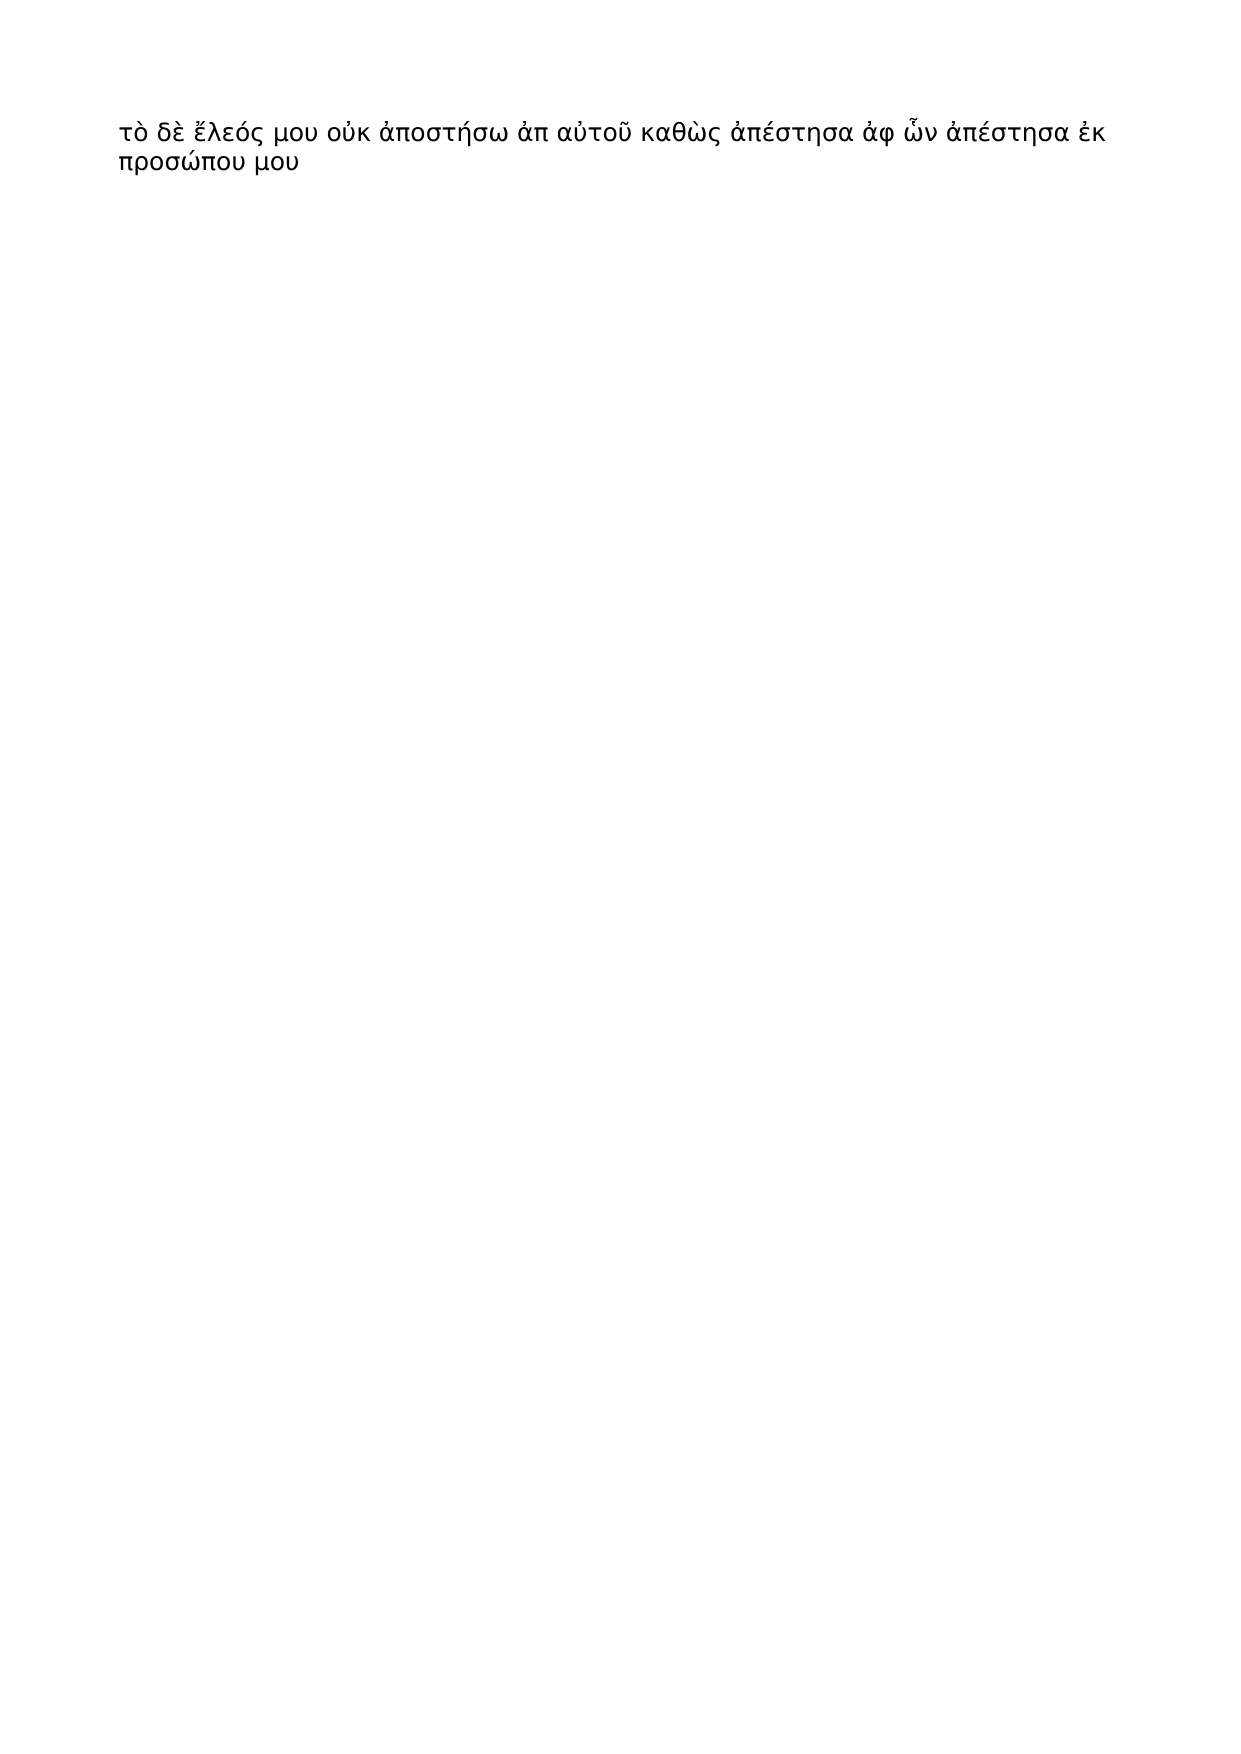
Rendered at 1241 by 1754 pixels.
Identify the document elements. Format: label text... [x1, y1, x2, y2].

text τὸ δὲ ἔλεός μου οὐκ ἀποστήσω ἀπ αὐτοῦ καθὼς ἀπέστησα ἀφ ὧν ἀπέστησα ἐκ προσώπου μου [118, 118, 1122, 176]
